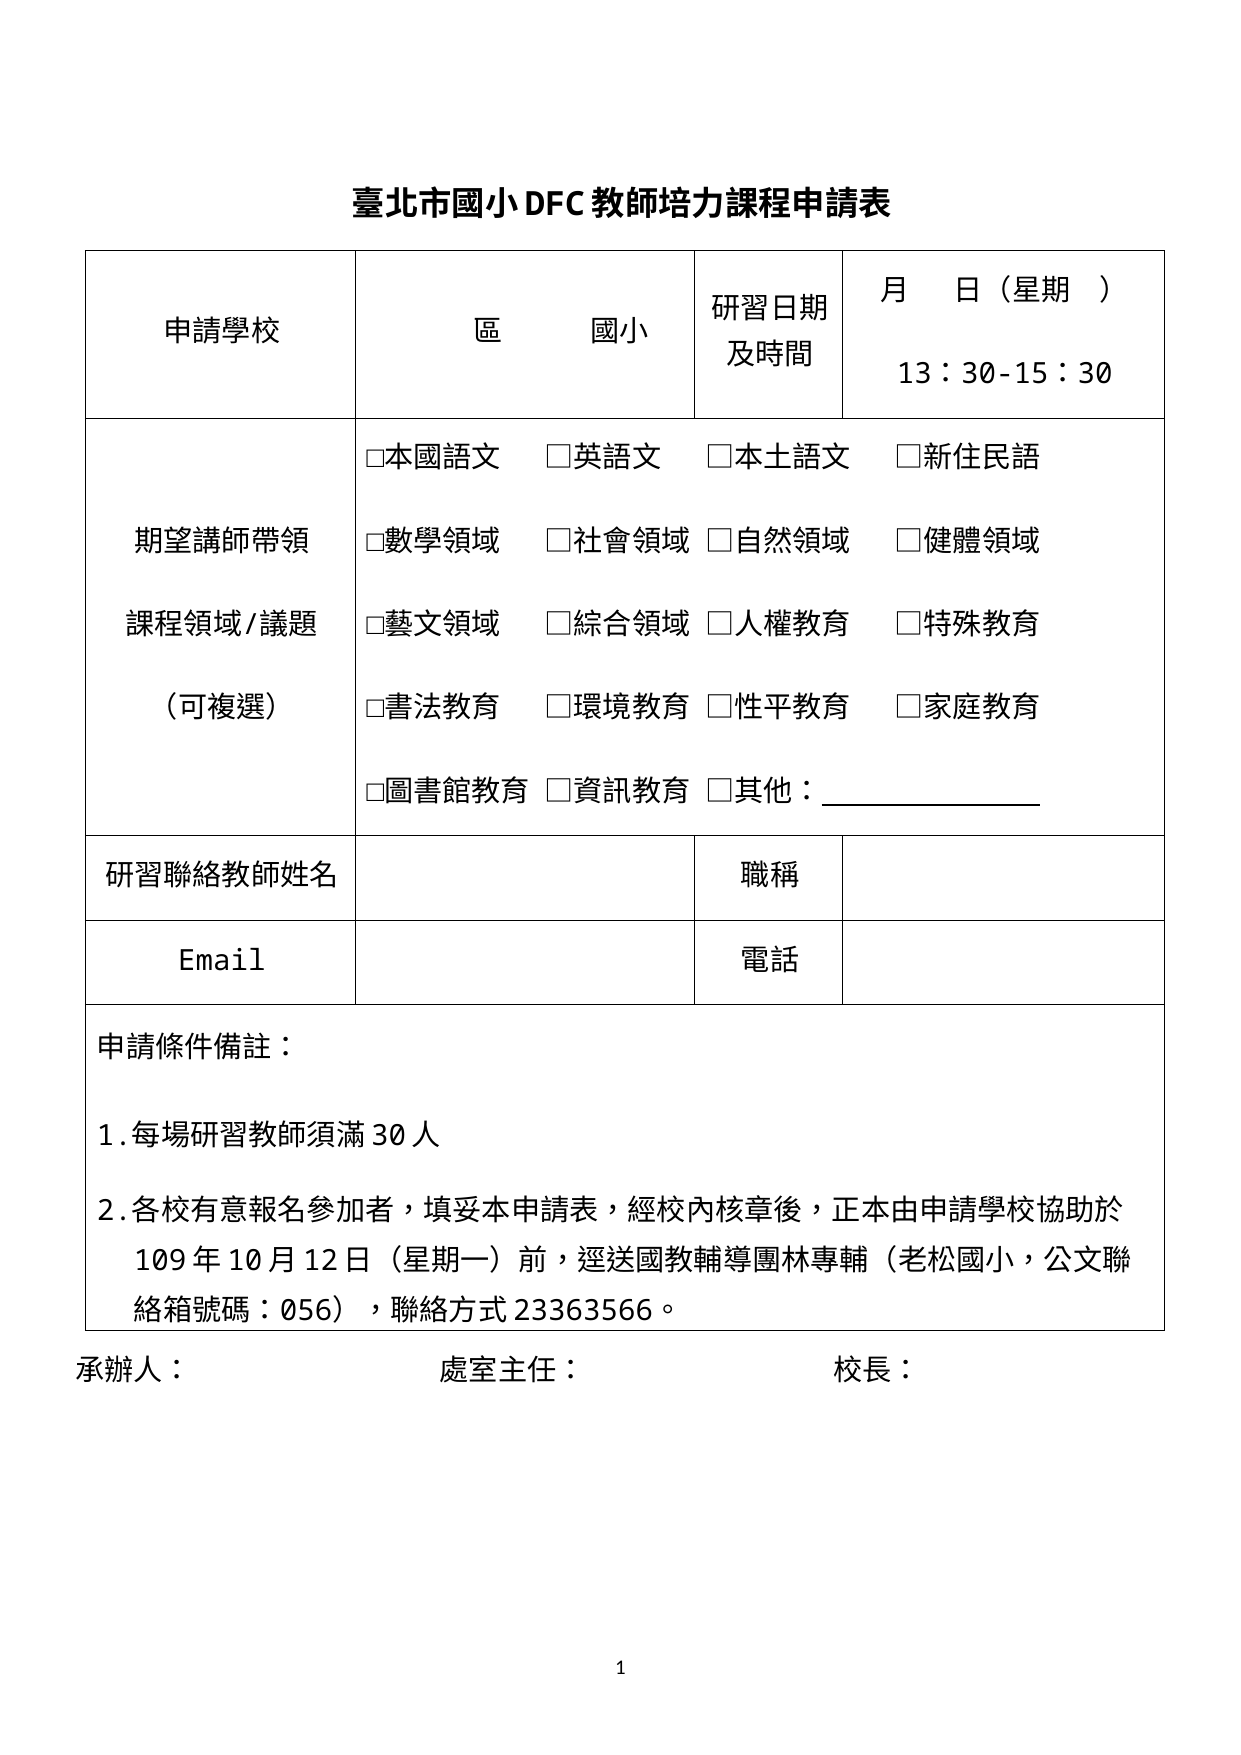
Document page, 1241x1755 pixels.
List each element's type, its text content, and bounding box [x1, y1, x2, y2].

table_cell □本國語文 □英語文 □本土語文 □新住民語 □數學領域 □社會領域 □自然領域 □健體領域 □藝文領域 □綜合領域 □人權教育 □特殊教育 □書法教育 □環境教育 □性平教育 □家庭教育 □圖書館教育 □資訊教育 □其他： [356, 419, 1164, 835]
text 承辦人： 處室主任： 校長： [75, 1344, 1168, 1389]
table_cell [843, 921, 1164, 1004]
table_header 研習日期及時間 [695, 251, 842, 418]
table_header 區 國小 [356, 251, 694, 418]
table_cell 研習聯絡教師姓名 [86, 836, 355, 920]
table_cell [356, 921, 694, 1004]
table_header 申請學校 [86, 251, 355, 418]
table_cell 職稱 [695, 836, 842, 920]
table_cell 期望講師帶領 課程領域/議題 （可複選） [86, 419, 355, 835]
table_cell 申請條件備註： 1.每場研習教師須滿30人 2.各校有意報名參加者，填妥本申請表，經校內核章後，正本由申請學校協助於109年10月12日（星期一）前，逕送國教輔導團林專輔（老松國小，公文聯絡箱號碼：056），聯絡方式23363566。 [86, 1005, 1164, 1330]
table_cell [356, 836, 694, 920]
table_cell Email [86, 921, 355, 1004]
text 臺北市國小DFC教師培力課程申請表 [75, 179, 1168, 225]
table_cell 電話 [695, 921, 842, 1004]
table_cell [843, 836, 1164, 920]
table_header 月 日（星期 ） 13：30-15：30 [843, 251, 1164, 418]
